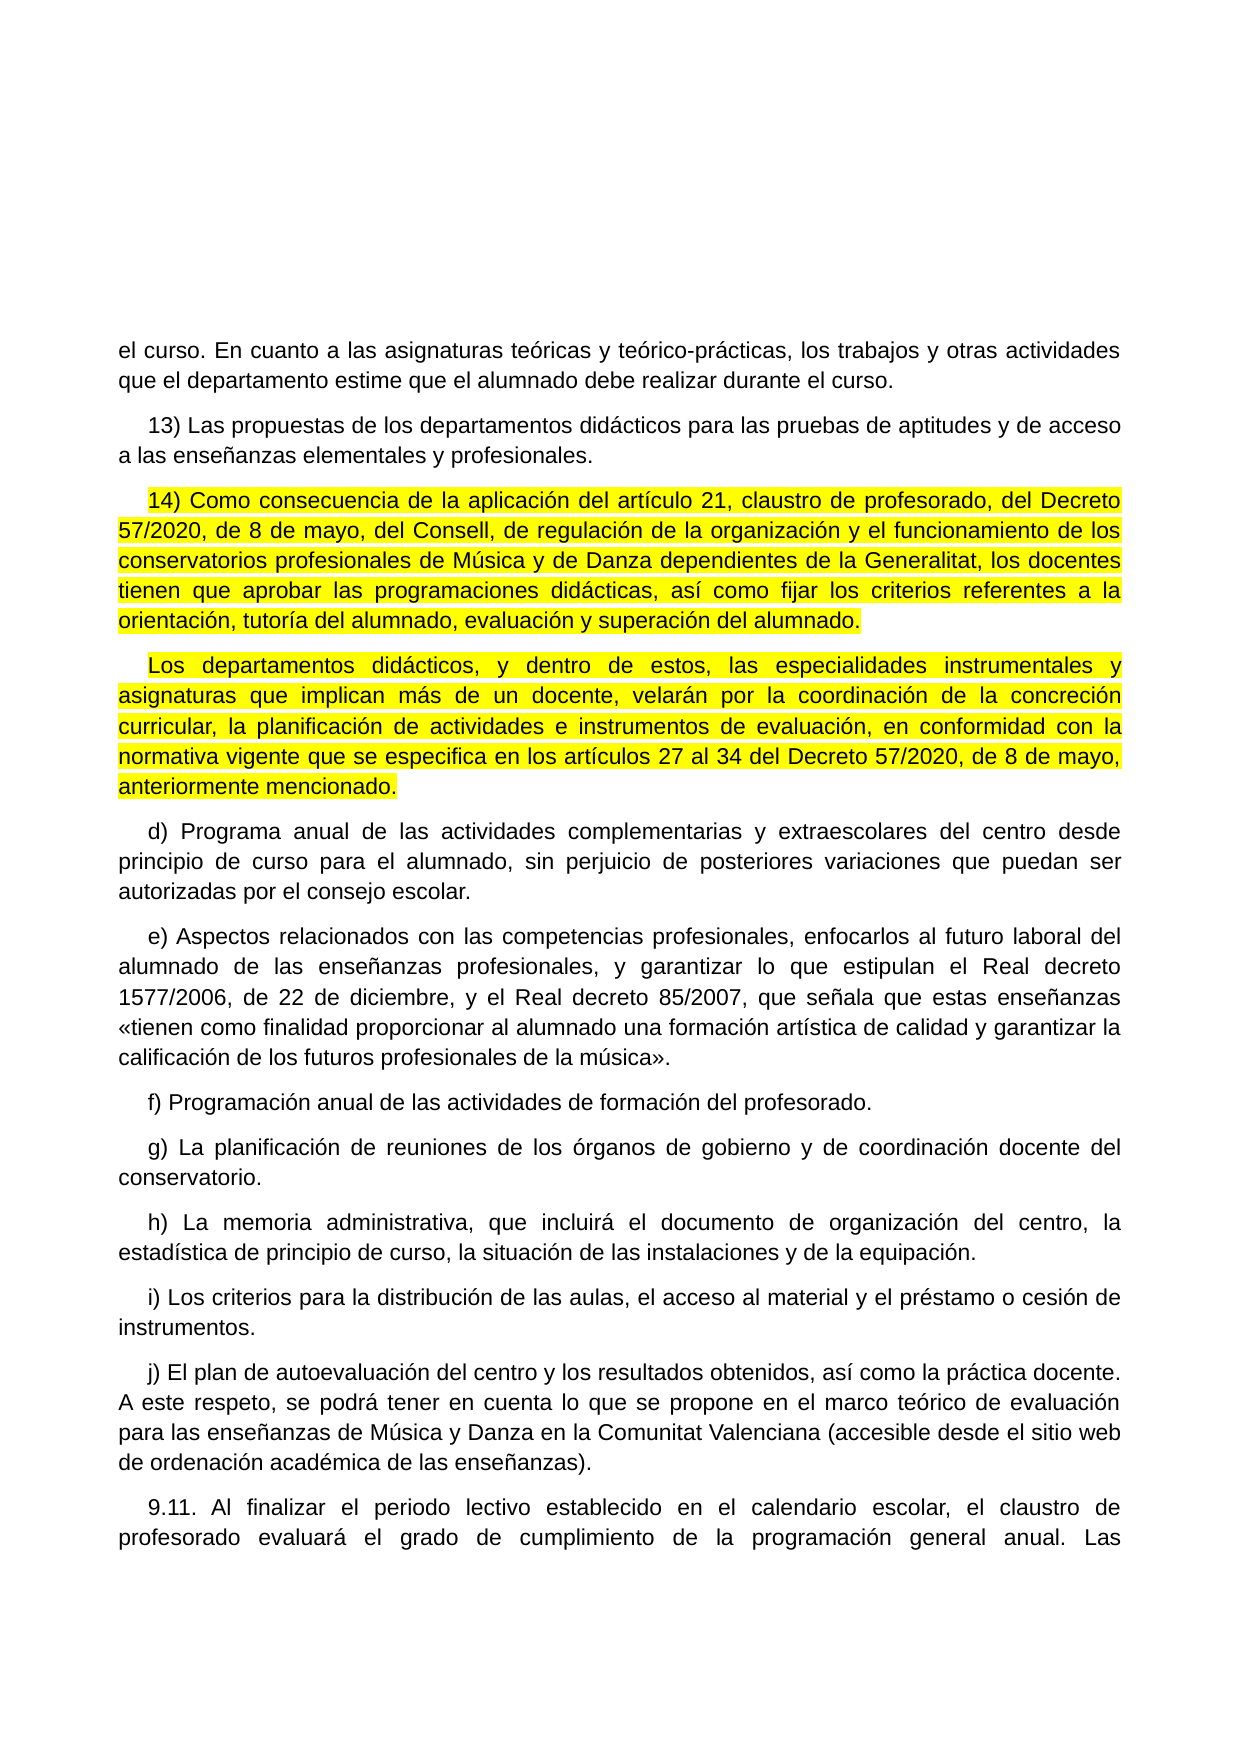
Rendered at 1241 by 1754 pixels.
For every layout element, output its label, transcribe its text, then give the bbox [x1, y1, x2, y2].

text h) La memoria administrativa, que incluirá el documento de organización del centro, la estadística de principio de curso, la situación de las instalaciones y de la equipación. [118, 1208, 1122, 1265]
text i) Los criterios para la distribución de las aulas, el acceso al material y el préstamo o cesión de instrumentos. [118, 1283, 1122, 1340]
text f) Programación anual de las actividades de formación del profesorado. [118, 1089, 1122, 1115]
text Los departamentos didácticos, y dentro de estos, las especialidades instrumentales y asignaturas que implican más de un docente, velarán por la coordinación de la concreción curricular, la planificación de actividades e instrumentos de evaluación, en conformidad con la normativa vigente que se especifica en los artículos 27 al 34 del Decreto 57/2020, de 8 de mayo, anteriormente mencionado. [118, 652, 1122, 799]
text g) La planificación de reuniones de los órganos de gobierno y de coordinación docente del conservatorio. [118, 1133, 1122, 1190]
text d) Programa anual de las actividades complementarias y extraescolares del centro desde principio de curso para el alumnado, sin perjuicio de posteriores variaciones que puedan ser autorizadas por el consejo escolar. [118, 818, 1122, 904]
text 9.11. Al finalizar el periodo lectivo establecido en el calendario escolar, el claustro de profesorado evaluará el grado de cumplimiento de la programación general anual. Las [118, 1494, 1122, 1550]
text 14) Como consecuencia de la aplicación del artículo 21, claustro de profesorado, del Decreto 57/2020, de 8 de mayo, del Consell, de regulación de la organización y el funcionamiento de los conservatorios profesionales de Música y de Danza dependientes de la Generalitat, los docentes tienen que aprobar las programaciones didácticas, así como fijar los criterios referentes a la orientación, tutoría del alumnado, evaluación y superación del alumnado. [118, 487, 1122, 634]
text el curso. En cuanto a las asignaturas teóricas y teórico-prácticas, los trabajos y otras actividades que el departamento estime que el alumnado debe realizar durante el curso. [118, 337, 1122, 393]
text 13) Las propuestas de los departamentos didácticos para las pruebas de aptitudes y de acceso a las enseñanzas elementales y profesionales. [118, 412, 1122, 468]
text j) El plan de autoevaluación del centro y los resultados obtenidos, así como la práctica docente. A este respeto, se podrá tener en cuenta lo que se propone en el marco teórico de evaluación para las enseñanzas de Música y Danza en la Comunitat Valenciana (accesible desde el sitio web de ordenación académica de las enseñanzas). [118, 1358, 1122, 1475]
text e) Aspectos relacionados con las competencias profesionales, enfocarlos al futuro laboral del alumnado de las enseñanzas profesionales, y garantizar lo que estipulan el Real decreto 1577/2006, de 22 de diciembre, y el Real decreto 85/2007, que señala que estas enseñanzas «tienen como finalidad proporcionar al alumnado una formación artística de calidad y garantizar la calificación de los futuros profesionales de la música». [118, 923, 1122, 1070]
